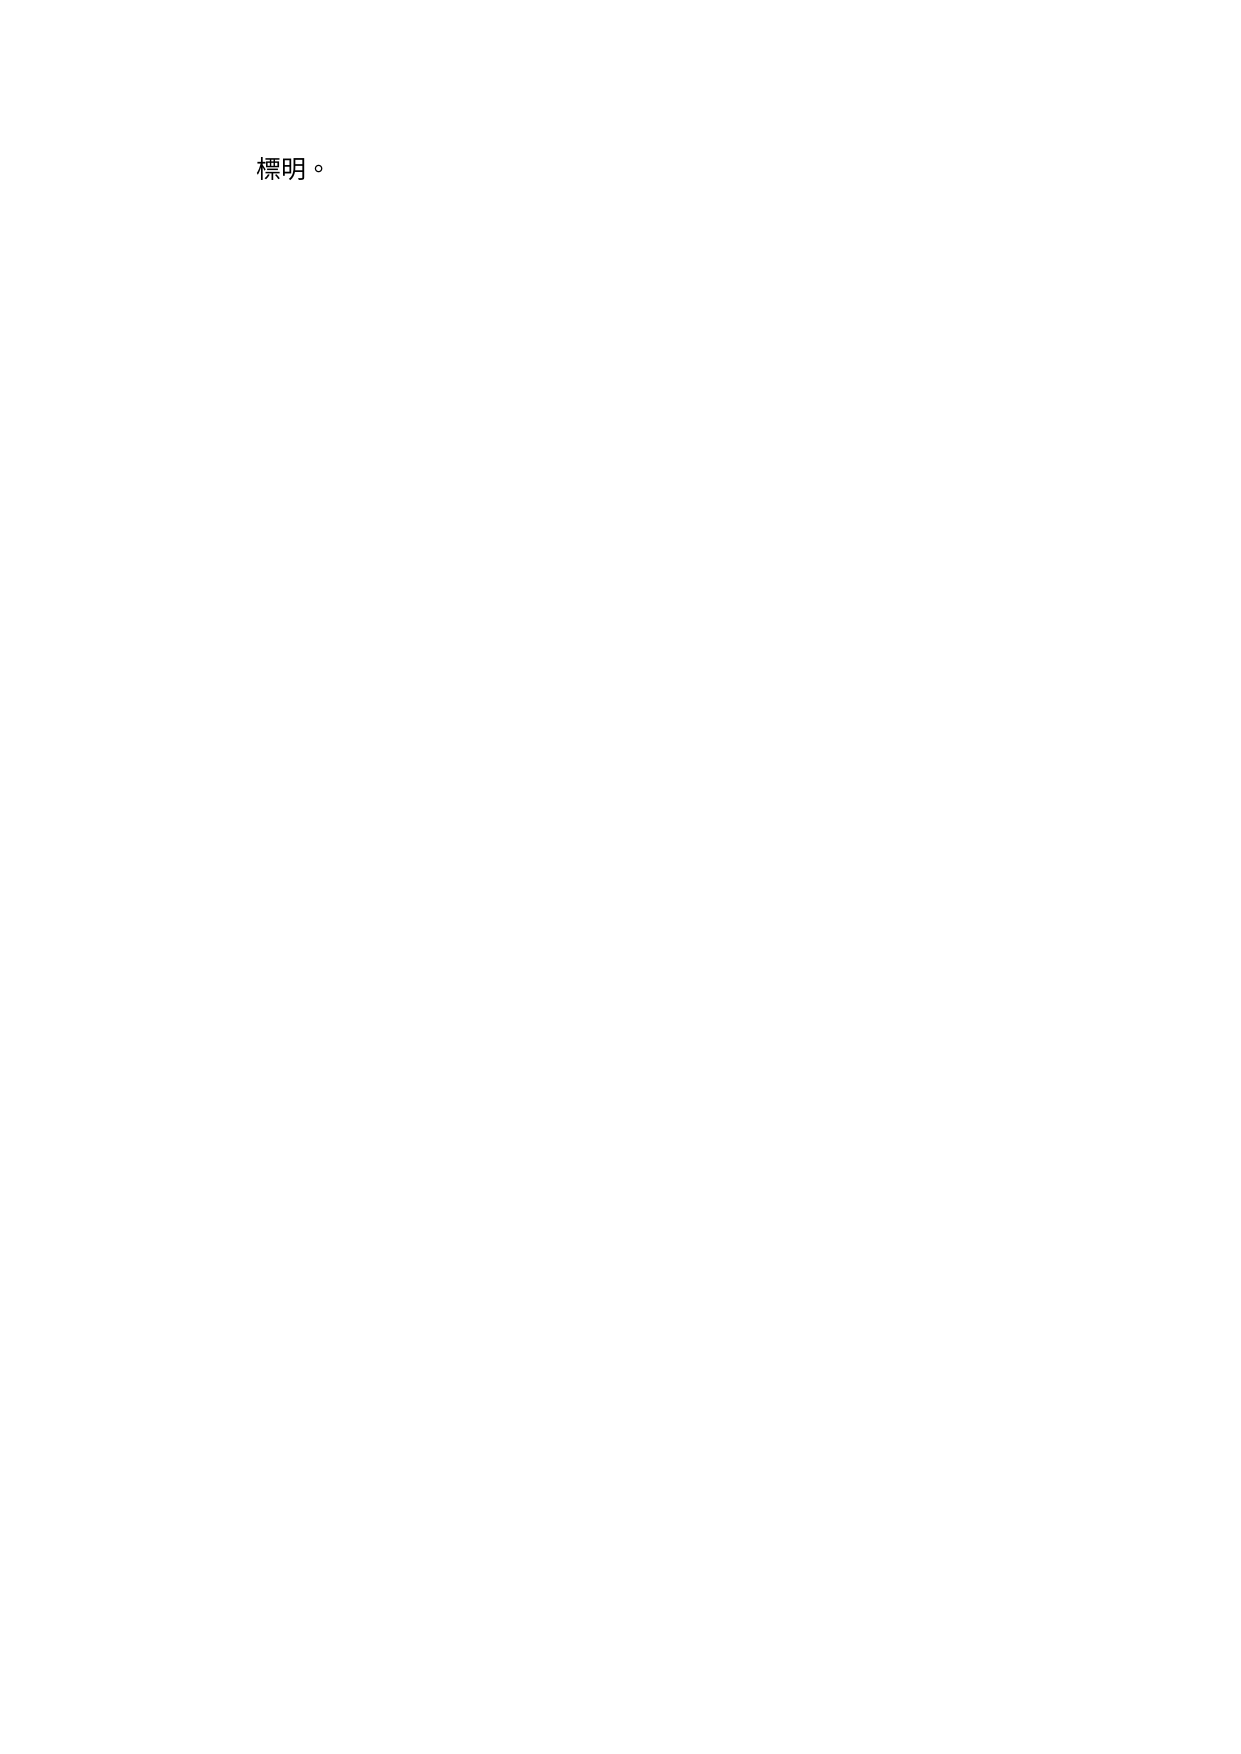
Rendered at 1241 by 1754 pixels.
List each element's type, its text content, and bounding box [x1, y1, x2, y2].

text 標明。 [219, 150, 1053, 186]
